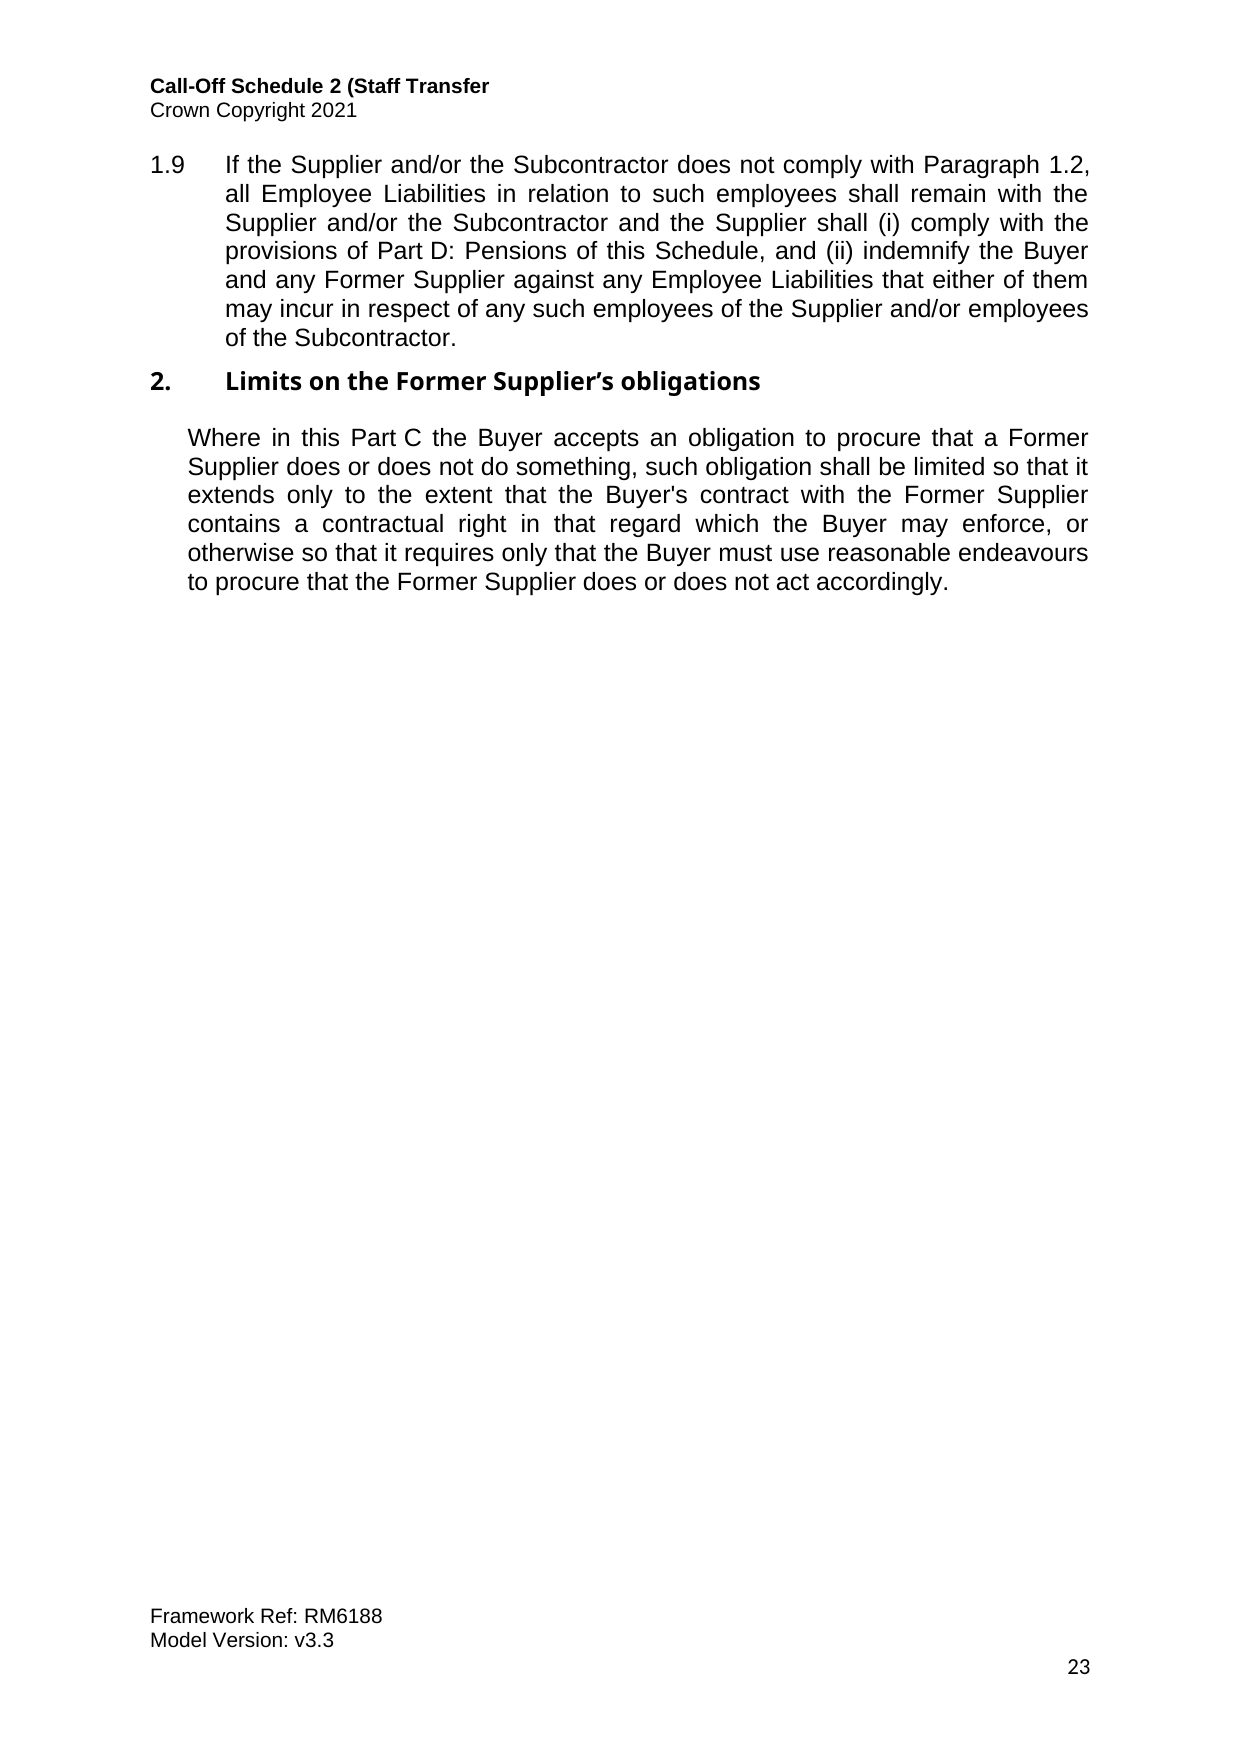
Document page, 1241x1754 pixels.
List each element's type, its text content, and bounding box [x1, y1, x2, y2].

list If the Supplier and/or the Subcontractor does not comply with Paragraph 1.2, all Employee Liabilities in relation to such employees shall remain with the Supplier and/or the Subcontractor and the Supplier shall (i) comply with the provisions of Part D: Pensions of this Schedule, and (ii) indemnify the Buyer and any Former Supplier against any Employee Liabilities that either of them may incur in respect of any such employees of the Supplier and/or employees of the Subcontractor. [150, 150, 1090, 351]
text Where in this Part C the Buyer accepts an obligation to procure that a Former Supplier does or does not do something, such obligation shall be limited so that it extends only to the extent that the Buyer's contract with the Former Supplier contains a contractual right in that regard which the Buyer may enforce, or otherwise so that it requires only that the Buyer must use reasonable endeavours to procure that the Former Supplier does or does not act accordingly. [187, 423, 1090, 595]
list Limits on the Former Supplier’s obligations [150, 364, 1090, 398]
